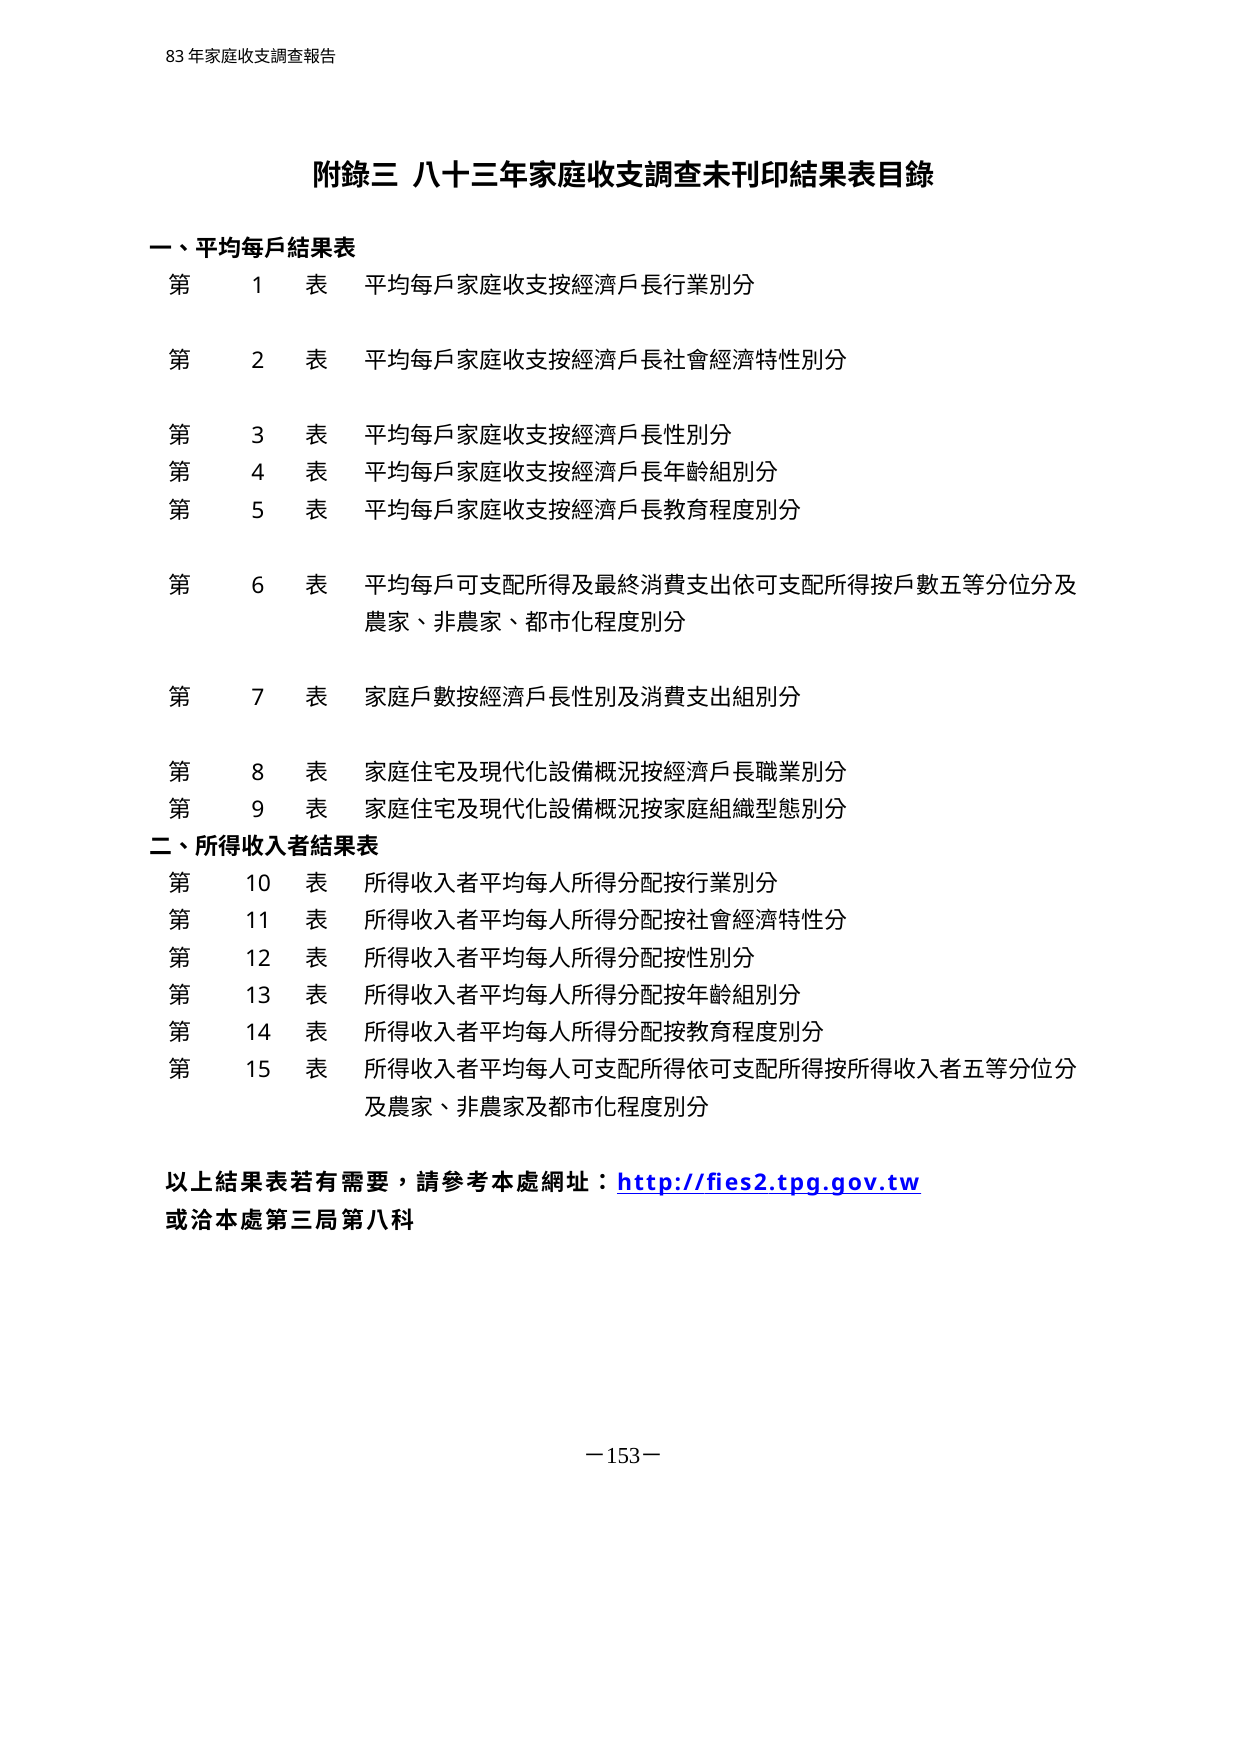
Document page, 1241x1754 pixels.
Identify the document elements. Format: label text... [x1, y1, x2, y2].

table_cell 5 [214, 488, 302, 563]
table_cell 3 [214, 414, 302, 451]
table_cell 14 [214, 1011, 302, 1048]
table_cell 第 [147, 339, 213, 414]
table_cell 第 [147, 973, 213, 1011]
table_cell 第 [147, 563, 213, 675]
table_cell 1 [214, 264, 302, 339]
table_cell 表 [302, 1011, 332, 1048]
table_cell 8 [214, 750, 302, 787]
table_cell 表 [302, 339, 332, 414]
table_cell 9 [214, 788, 302, 824]
table_cell 第 [147, 451, 213, 488]
table_cell [332, 973, 361, 1011]
table_cell [332, 862, 361, 899]
table_cell 所得收入者平均每人所得分配按教育程度別分 [361, 1011, 1099, 1048]
table_cell 表 [302, 675, 332, 750]
table_cell 所得收入者平均每人所得分配按行業別分 [361, 862, 1099, 899]
table_cell [332, 899, 361, 936]
table_cell [332, 488, 361, 563]
table_cell 表 [302, 899, 332, 936]
table_cell 表 [302, 488, 332, 563]
table_cell 家庭住宅及現代化設備概況按家庭組織型態別分 [361, 788, 1099, 824]
table_cell 11 [214, 899, 302, 936]
table_cell 10 [214, 862, 302, 899]
table_cell 表 [302, 936, 332, 973]
table_cell [332, 1048, 361, 1160]
table_cell 家庭住宅及現代化設備概況按經濟戶長職業別分 [361, 750, 1099, 787]
table_header 附錄三 八十三年家庭收支調查未刊印結果表目錄 [147, 156, 1099, 226]
table_cell 第 [147, 1048, 213, 1160]
table_cell 所得收入者平均每人所得分配按年齡組別分 [361, 973, 1099, 1011]
table_cell [332, 451, 361, 488]
table_cell 7 [214, 675, 302, 750]
table_cell 一、平均每戶結果表 [147, 226, 1099, 264]
table_cell 平均每戶家庭收支按經濟戶長性別分 [361, 414, 1099, 451]
table_cell 4 [214, 451, 302, 488]
table_cell 所得收入者平均每人可支配所得依可支配所得按所得收入者五等分位分及農家、非農家及都市化程度別分 [361, 1048, 1099, 1160]
table_cell [332, 936, 361, 973]
table_cell [332, 675, 361, 750]
table_cell 第 [147, 862, 213, 899]
table_cell 13 [214, 973, 302, 1011]
table_cell [332, 339, 361, 414]
table_cell 家庭戶數按經濟戶長性別及消費支出組別分 [361, 675, 1099, 750]
table_cell 12 [214, 936, 302, 973]
table_cell 第 [147, 936, 213, 973]
table_cell 所得收入者平均每人所得分配按性別分 [361, 936, 1099, 973]
table_cell 15 [214, 1048, 302, 1160]
table_cell [332, 414, 361, 451]
table_cell 表 [302, 451, 332, 488]
table_cell [332, 750, 361, 787]
table_cell 第 [147, 488, 213, 563]
table_cell 2 [214, 339, 302, 414]
table_cell 第 [147, 1011, 213, 1048]
table_cell 表 [302, 750, 332, 787]
table_cell 表 [302, 563, 332, 675]
table_cell 6 [214, 563, 302, 675]
table_cell [332, 788, 361, 824]
table_cell 表 [302, 1048, 332, 1160]
table_cell 平均每戶可支配所得及最終消費支出依可支配所得按戶數五等分位分及農家、非農家、都市化程度別分 [361, 563, 1099, 675]
table_cell [332, 264, 361, 339]
table_cell 第 [147, 414, 213, 451]
table_cell 表 [302, 862, 332, 899]
table_cell 第 [147, 788, 213, 824]
table_cell 平均每戶家庭收支按經濟戶長年齡組別分 [361, 451, 1099, 488]
text 或洽本處第三局第八科 [165, 1197, 1081, 1235]
table_cell 平均每戶家庭收支按經濟戶長教育程度別分 [361, 488, 1099, 563]
table_cell 第 [147, 264, 213, 339]
table_cell 表 [302, 264, 332, 339]
table_cell 表 [302, 788, 332, 824]
table_cell 表 [302, 414, 332, 451]
table_cell 平均每戶家庭收支按經濟戶長社會經濟特性別分 [361, 339, 1099, 414]
table_cell 所得收入者平均每人所得分配按社會經濟特性分 [361, 899, 1099, 936]
table_cell [332, 563, 361, 675]
table_cell 第 [147, 750, 213, 787]
table_cell 第 [147, 675, 213, 750]
table_cell 二、所得收入者結果表 [147, 825, 1099, 862]
table_cell 平均每戶家庭收支按經濟戶長行業別分 [361, 264, 1099, 339]
text 以上結果表若有需要，請參考本處網址：http://fies2.tpg.gov.tw [165, 1160, 1081, 1197]
table_cell 第 [147, 899, 213, 936]
table_cell [332, 1011, 361, 1048]
table_cell 表 [302, 973, 332, 1011]
